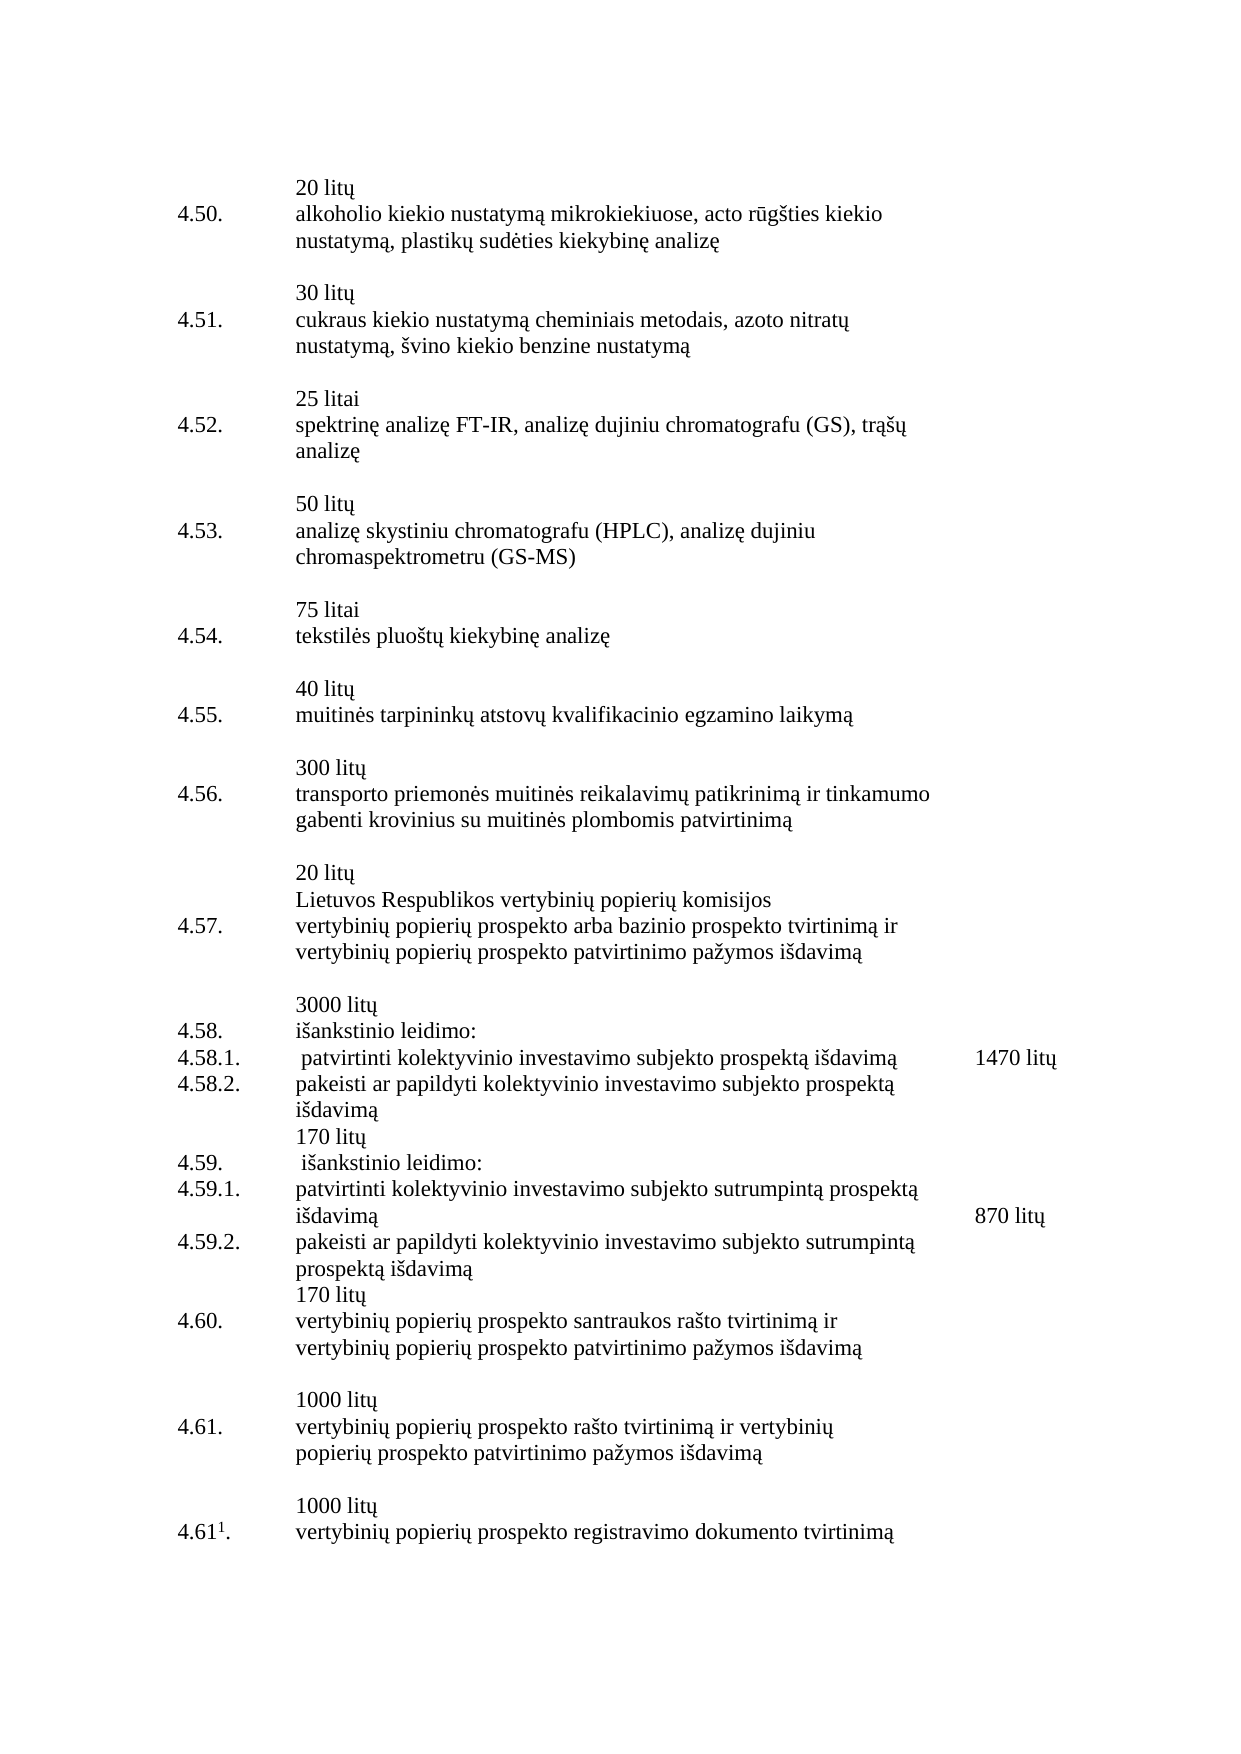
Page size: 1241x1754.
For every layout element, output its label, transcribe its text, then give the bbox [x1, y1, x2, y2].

text 4.59. išankstinio leidimo: [177, 1149, 945, 1176]
text 4.51. cukraus kiekio nustatymą cheminiais metodais, azoto nitratų nustatymą, švino kiekio benzine nustatymą 25 litai [177, 306, 945, 411]
text 4.61. vertybinių popierių prospekto rašto tvirtinimą ir vertybinių [177, 1413, 1122, 1439]
text 4.58. išankstinio leidimo: [177, 1017, 945, 1044]
text vertybinių popierių prospekto patvirtinimo pažymos išdavimą 3000 litų [295, 938, 945, 1017]
text prospektą išdavimą 170 litų [177, 1254, 945, 1307]
text 4.58.2. pakeisti ar papildyti kolektyvinio investavimo subjekto prospektą [177, 1070, 945, 1096]
text 4.52. spektrinę analizę FT-IR, analizę dujiniu chromatografu (GS), trąšų analizę 50 litų [177, 411, 945, 517]
text 4.59.2. pakeisti ar papildyti kolektyvinio investavimo subjekto sutrumpintą [177, 1228, 945, 1254]
text 4.50. alkoholio kiekio nustatymą mikrokiekiuose, acto rūgšties kiekio nustatymą, plastikų sudėties kiekybinę analizę 30 litų [177, 200, 945, 306]
text vertybinių popierių prospekto patvirtinimo pažymos išdavimą 1000 litų [177, 1334, 945, 1413]
text 4.55. muitinės tarpininkų atstovų kvalifikacinio egzamino laikymą 300 litų [177, 701, 945, 780]
text 4.58.1. patvirtinti kolektyvinio investavimo subjekto prospektą išdavimą 1470 litų [177, 1044, 1107, 1070]
text 4.54. tekstilės pluoštų kiekybinę analizę 40 litų [177, 622, 945, 701]
text išdavimą 870 litų [177, 1202, 1107, 1228]
text 4.53. analizę skystiniu chromatografu (HPLC), analizę dujiniu chromaspektrometru (GS-MS) 75 litai [177, 517, 945, 622]
text 4.59.1. patvirtinti kolektyvinio investavimo subjekto sutrumpintą prospektą [177, 1176, 974, 1202]
text išdavimą 170 litų [177, 1096, 945, 1149]
text 20 litų [177, 148, 945, 200]
text 4.57. vertybinių popierių prospekto arba bazinio prospekto tvirtinimą ir [177, 912, 1122, 938]
text Lietuvos Respublikos vertybinių popierių komisijos [177, 886, 945, 912]
text 4.611. vertybinių popierių prospekto registravimo dokumento tvirtinimą [177, 1518, 1122, 1544]
text popierių prospekto patvirtinimo pažymos išdavimą 1000 litų [177, 1439, 945, 1518]
text 4.56. transporto priemonės muitinės reikalavimų patikrinimą ir tinkamumo gabenti krovinius su muitinės plombomis patvirtinimą 20 litų [177, 780, 945, 886]
text 4.60. vertybinių popierių prospekto santraukos rašto tvirtinimą ir [177, 1307, 1122, 1334]
